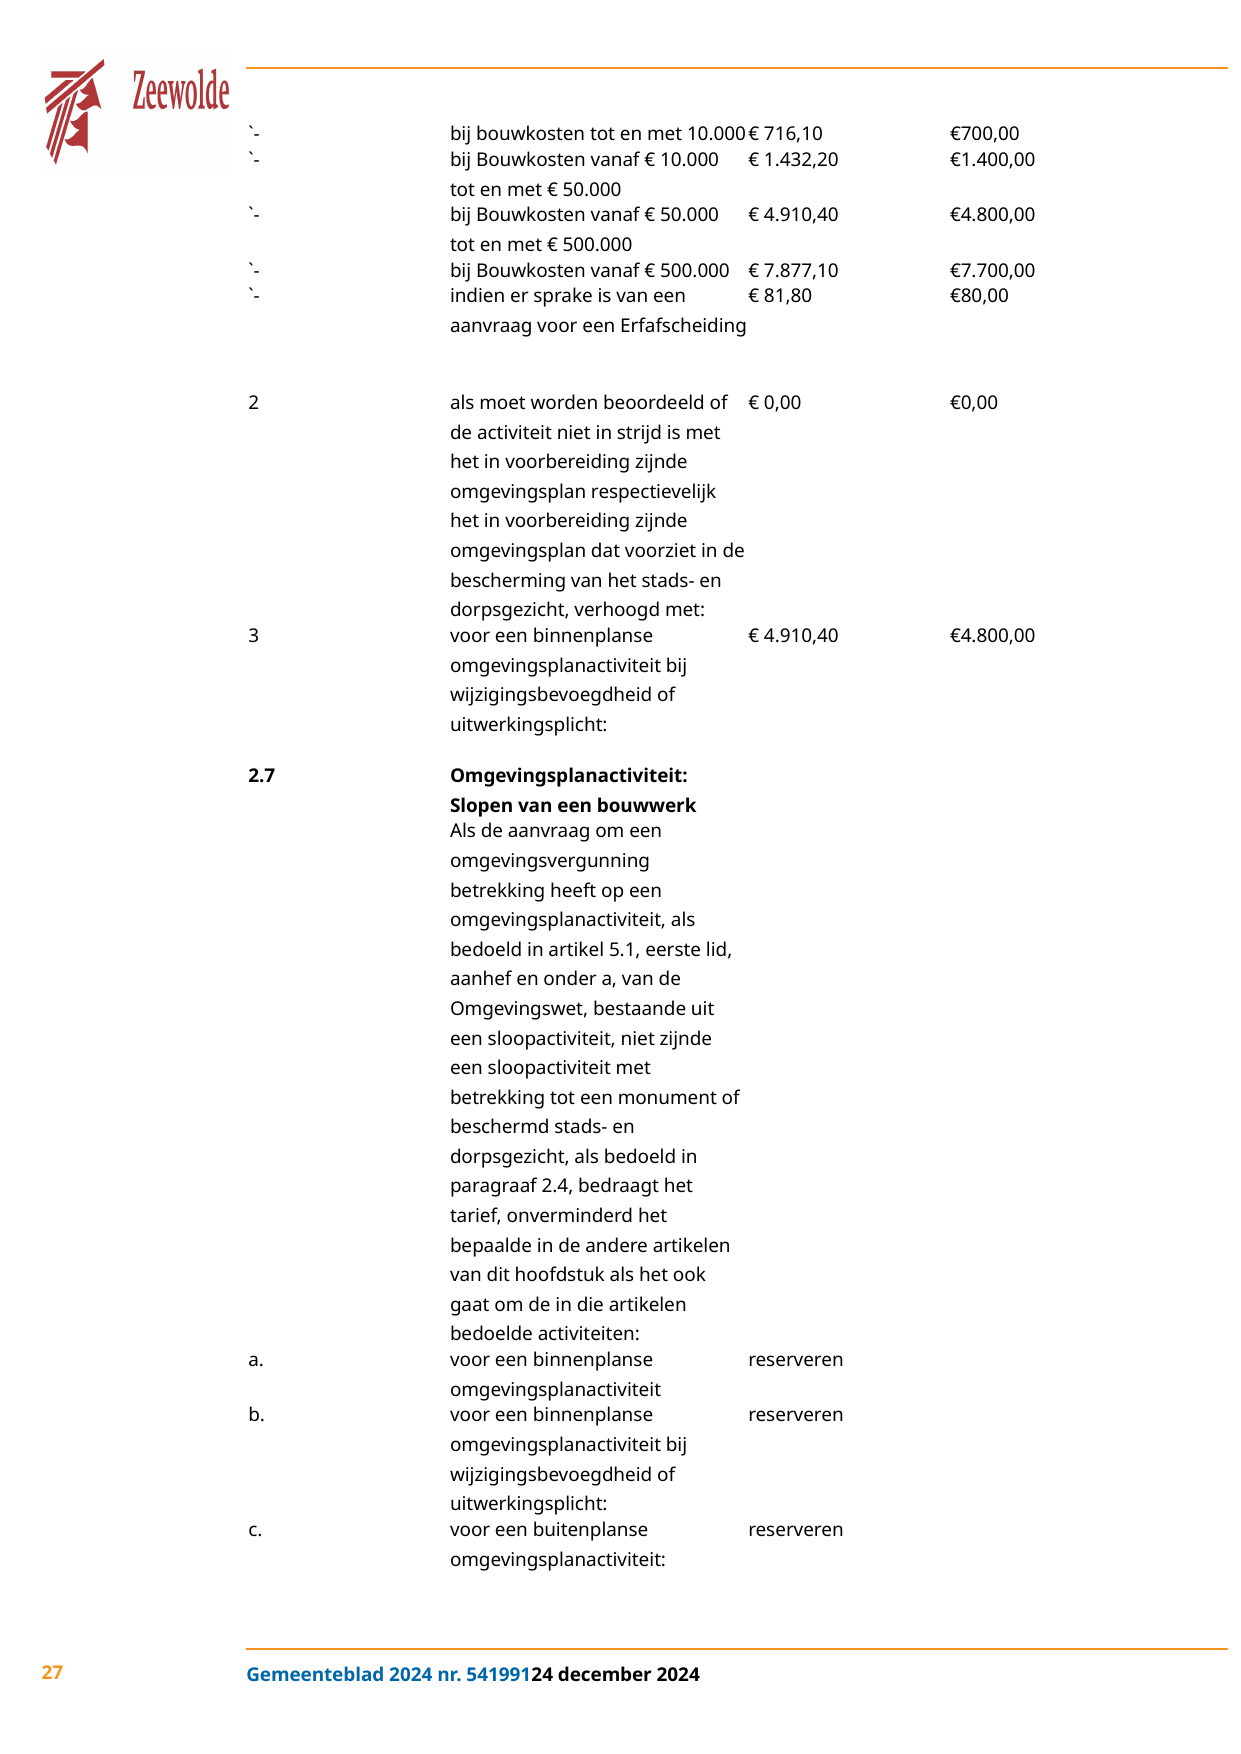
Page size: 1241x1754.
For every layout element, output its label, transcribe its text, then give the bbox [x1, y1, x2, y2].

table_cell [748, 818, 950, 1346]
table_cell [950, 1346, 1152, 1402]
table_cell `- [248, 121, 450, 146]
table_cell [450, 338, 748, 364]
table_cell 2.7 [248, 763, 450, 818]
table_cell voor een binnenplanse omgevingsplanactiviteit bij wijzigingsbevoegdheid of uitwerkingsplicht: [450, 1402, 748, 1516]
table_cell € 4.910,40 [748, 202, 950, 257]
table_cell Als de aanvraag om een omgevingsvergunning betrekking heeft op een omgevingsplanactiviteit, als bedoeld in artikel 5.1, eerste lid, aanhef en onder a, van de Omgevingswet, bestaande uit een sloopactiviteit, niet zijnde een sloopactiviteit met betrekking tot een monument of beschermd stads- en dorpsgezicht, als bedoeld in paragraaf 2.4, bedraagt het tarief, onverminderd het bepaalde in de andere artikelen van dit hoofdstuk als het ook gaat om de in die artikelen bedoelde activiteiten: [450, 818, 748, 1346]
table_cell indien er sprake is van een aanvraag voor een Erfafscheiding [450, 283, 748, 338]
table_cell € 7.877,10 [748, 257, 950, 283]
picture [41, 47, 231, 172]
table_cell `- [248, 257, 450, 283]
table_cell [248, 737, 450, 762]
table_cell [748, 338, 950, 364]
table_cell [248, 1571, 450, 1597]
table_cell bij Bouwkosten vanaf € 10.000 tot en met € 50.000 [450, 146, 748, 202]
table_cell `- [248, 283, 450, 338]
table_cell [450, 1571, 748, 1597]
table_cell €0,00 [950, 389, 1152, 622]
table_cell reserveren [748, 1516, 950, 1571]
table_cell € 81,80 [748, 283, 950, 338]
table_cell [950, 364, 1152, 389]
table_cell [950, 1516, 1152, 1571]
table_cell [748, 95, 950, 121]
table_cell Omgevingsplanactiviteit: Slopen van een bouwwerk [450, 763, 748, 818]
table_cell [248, 95, 450, 121]
table_cell [450, 364, 748, 389]
table_cell bij bouwkosten tot en met 10.000 [450, 121, 748, 146]
table_cell bij Bouwkosten vanaf € 500.000 [450, 257, 748, 283]
table_cell € 0,00 [748, 389, 950, 622]
table_cell 3 [248, 622, 450, 737]
table_cell €4.800,00 [950, 622, 1152, 737]
table_cell [748, 737, 950, 762]
table_cell € 1.432,20 [748, 146, 950, 202]
table_cell [950, 763, 1152, 818]
table_cell reserveren [748, 1346, 950, 1402]
table_cell [248, 818, 450, 1346]
table_cell [950, 737, 1152, 762]
table_cell [950, 1402, 1152, 1516]
table_cell voor een binnenplanse omgevingsplanactiviteit [450, 1346, 748, 1402]
table_cell €700,00 [950, 121, 1152, 146]
table_cell €4.800,00 [950, 202, 1152, 257]
table_cell [748, 1571, 950, 1597]
table_cell voor een buitenplanse omgevingsplanactiviteit: [450, 1516, 748, 1571]
table_cell € 716,10 [748, 121, 950, 146]
table_cell a. [248, 1346, 450, 1402]
table_cell €7.700,00 [950, 257, 1152, 283]
table_cell [950, 95, 1152, 121]
table_cell [248, 338, 450, 364]
table_cell bij Bouwkosten vanaf € 50.000 tot en met € 500.000 [450, 202, 748, 257]
table_cell [748, 364, 950, 389]
table_cell voor een binnenplanse omgevingsplanactiviteit bij wijzigingsbevoegdheid of uitwerkingsplicht: [450, 622, 748, 737]
table_cell c. [248, 1516, 450, 1571]
table_cell [748, 763, 950, 818]
table_cell [450, 737, 748, 762]
table_cell als moet worden beoordeeld of de activiteit niet in strijd is met het in voorbereiding zijnde omgevingsplan respectievelijk het in voorbereiding zijnde omgevingsplan dat voorziet in de bescherming van het stads- en dorpsgezicht, verhoogd met: [450, 389, 748, 622]
table_cell `- [248, 146, 450, 202]
table_cell b. [248, 1402, 450, 1516]
table_cell [950, 1571, 1152, 1597]
table_cell € 4.910,40 [748, 622, 950, 737]
table_cell [950, 338, 1152, 364]
table_cell [248, 364, 450, 389]
table_cell [950, 818, 1152, 1346]
table_cell [450, 95, 748, 121]
table_cell `- [248, 202, 450, 257]
table_cell 2 [248, 389, 450, 622]
table_cell €1.400,00 [950, 146, 1152, 202]
table_cell €80,00 [950, 283, 1152, 338]
table_cell reserveren [748, 1402, 950, 1516]
